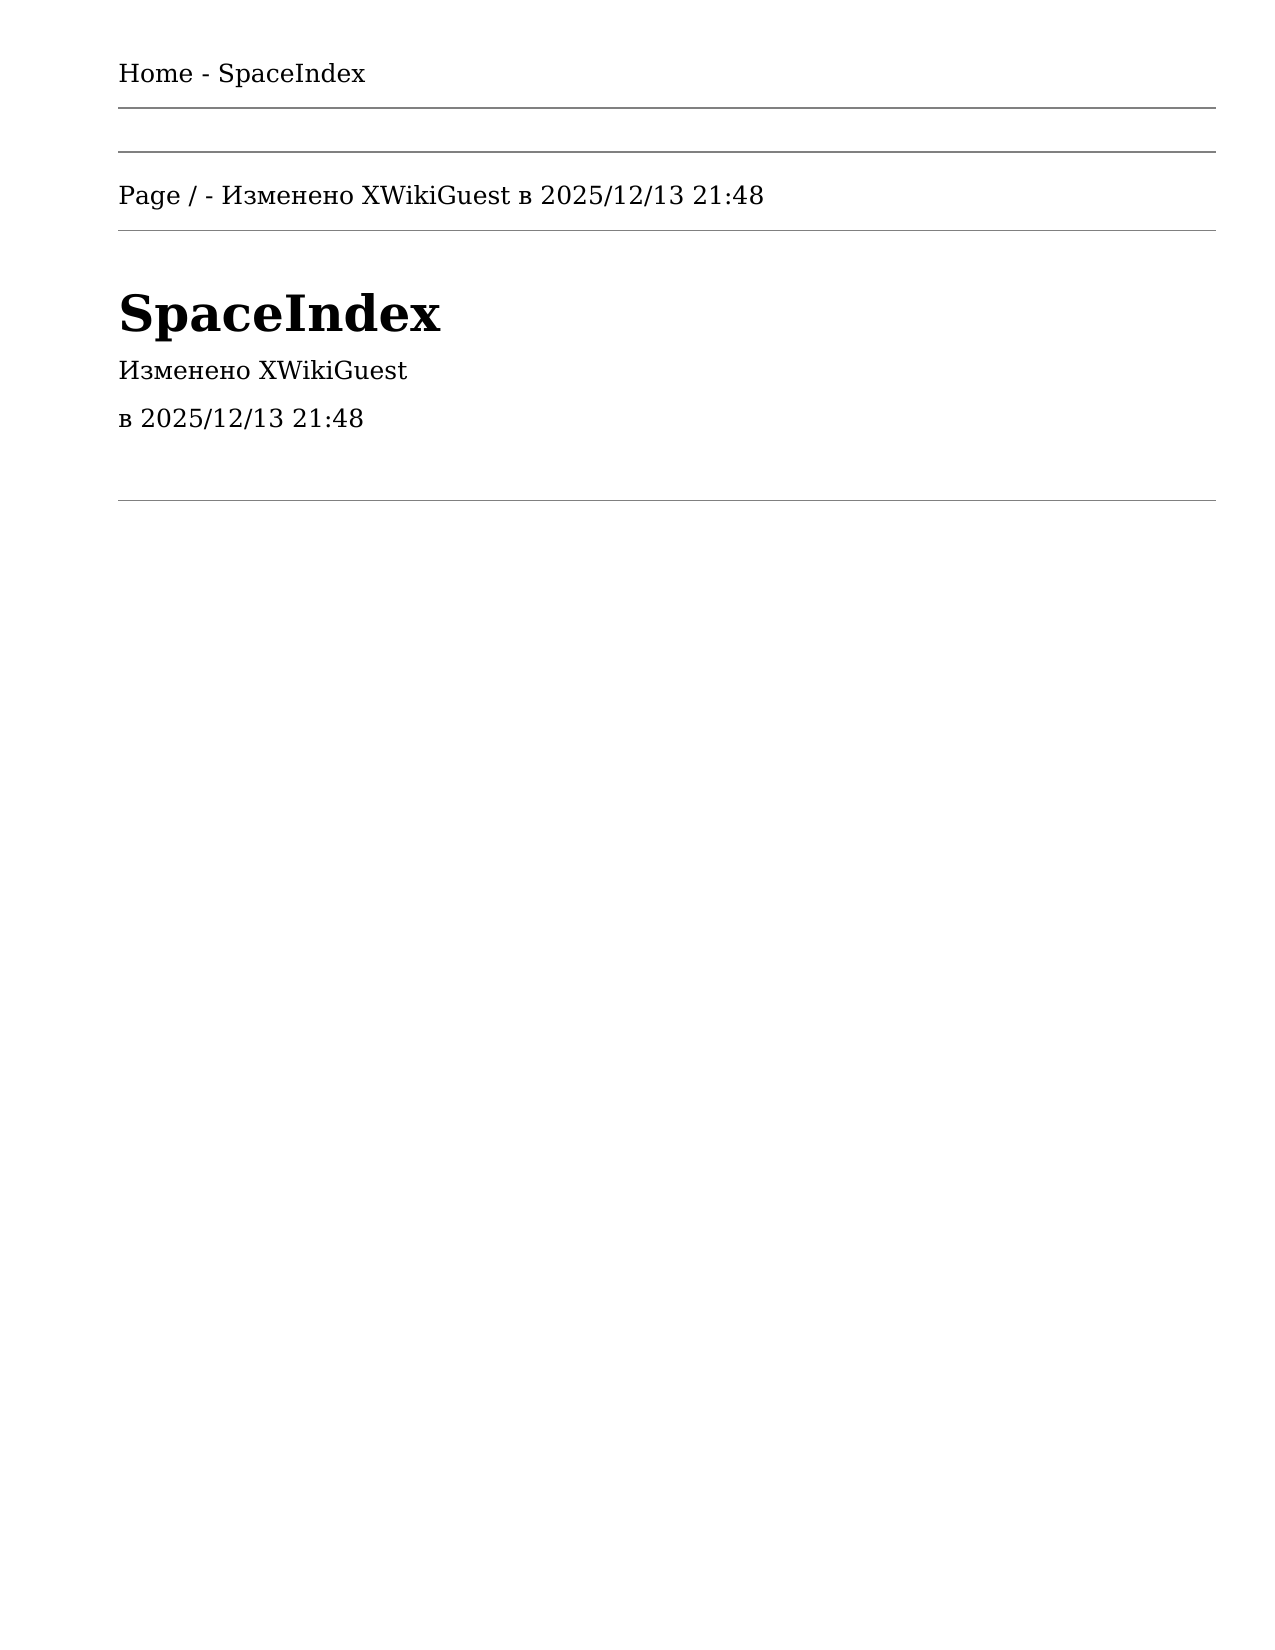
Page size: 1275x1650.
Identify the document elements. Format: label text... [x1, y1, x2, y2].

text Изменено XWikiGuest [118, 356, 1216, 385]
text в 2025/12/13 21:48 [118, 404, 1216, 433]
text Home - SpaceIndex [118, 59, 1216, 88]
text Page / - Изменено XWikiGuest в 2025/12/13 21:48 [118, 182, 1216, 211]
subtitle SpaceIndex [118, 284, 1216, 343]
